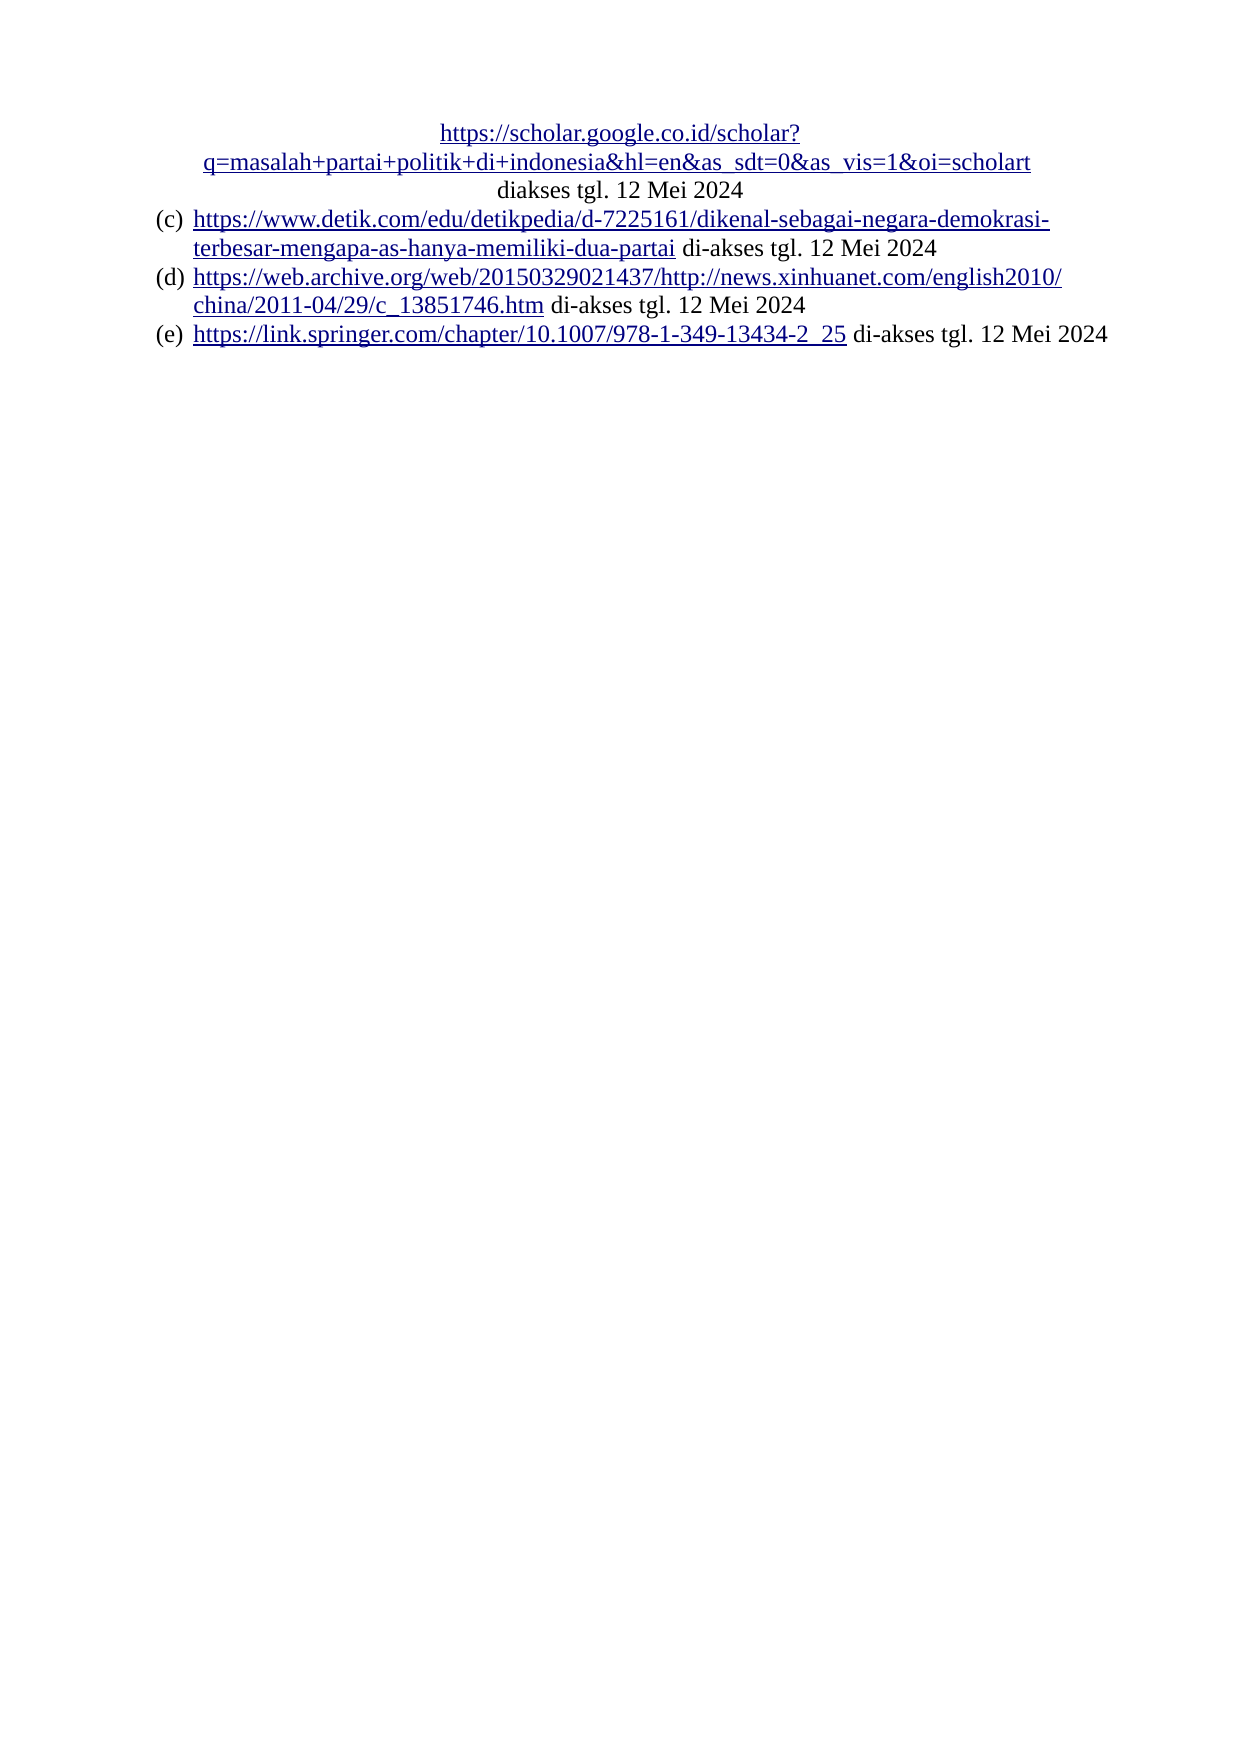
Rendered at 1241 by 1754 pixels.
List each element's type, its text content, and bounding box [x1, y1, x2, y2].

list https://web.archive.org/web/20150329021437/http://news.xinhuanet.com/english2010/china/2011-04/29/c_13851746.htm di-akses tgl. 12 Mei 2024 [156, 262, 1122, 319]
text diakses tgl. 12 Mei 2024 [118, 176, 1122, 204]
list https://www.detik.com/edu/detikpedia/d-7225161/dikenal-sebagai-negara-demokrasi-terbesar-mengapa-as-hanya-memiliki-dua-partai di-akses tgl. 12 Mei 2024 [156, 204, 1122, 262]
text https://scholar.google.co.id/scholar?q=masalah+partai+politik+di+indonesia&hl=en&as_sdt=0&as_vis=1&oi=scholart [118, 118, 1122, 176]
list https://link.springer.com/chapter/10.1007/978-1-349-13434-2_25 di-akses tgl. 12 Mei 2024 [156, 319, 1122, 348]
